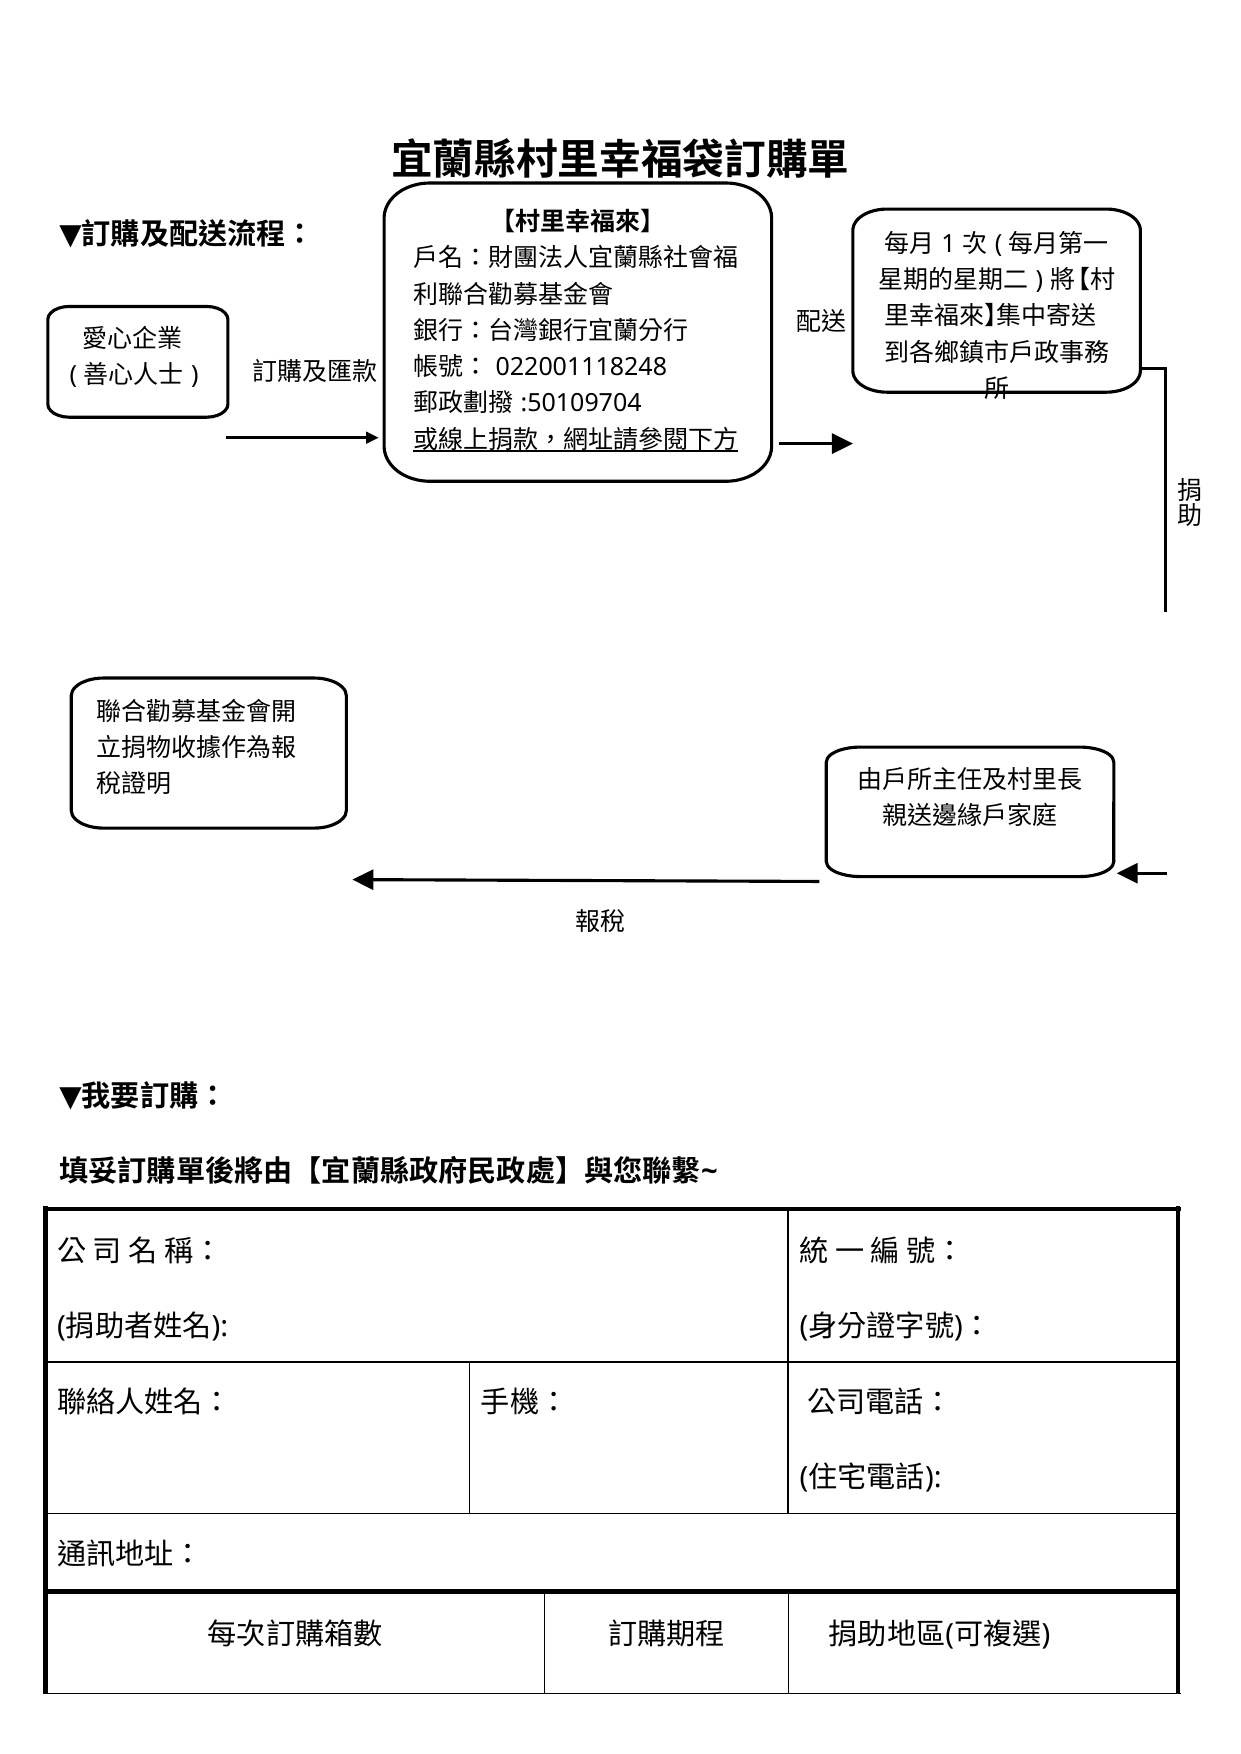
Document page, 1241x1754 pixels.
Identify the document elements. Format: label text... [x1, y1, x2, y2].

table_cell 通訊地址： [48, 1514, 1176, 1589]
table_cell 聯絡人姓名： [48, 1363, 469, 1513]
table_header 統 一 編 號： (身分證字號)： [789, 1211, 1176, 1361]
text 宜蘭縣村里幸福袋訂購單 [59, 119, 1181, 194]
text 報稅 [575, 901, 633, 937]
table_header 公 司 名 稱： (捐助者姓名): [48, 1211, 787, 1361]
text ▼我要訂購： [59, 1056, 1181, 1131]
text 訂購及匯款 [252, 352, 382, 388]
table_cell 每次訂購箱數 [48, 1594, 544, 1693]
text 填妥訂購單後將由【宜蘭縣政府民政處】與您聯繫~ [59, 1131, 1181, 1206]
table_cell 公司電話： (住宅電話): [789, 1363, 1176, 1513]
table_cell 捐助地區(可複選) [789, 1594, 1176, 1693]
table_cell 訂購期程 [545, 1594, 788, 1693]
table_cell 手機： [470, 1363, 787, 1513]
text 捐助 [1171, 477, 1208, 552]
text 配送 [796, 301, 851, 338]
text ▼訂購及配送流程： [763, 194, 1181, 269]
text ▼訂購及配送流程： [59, 194, 393, 269]
